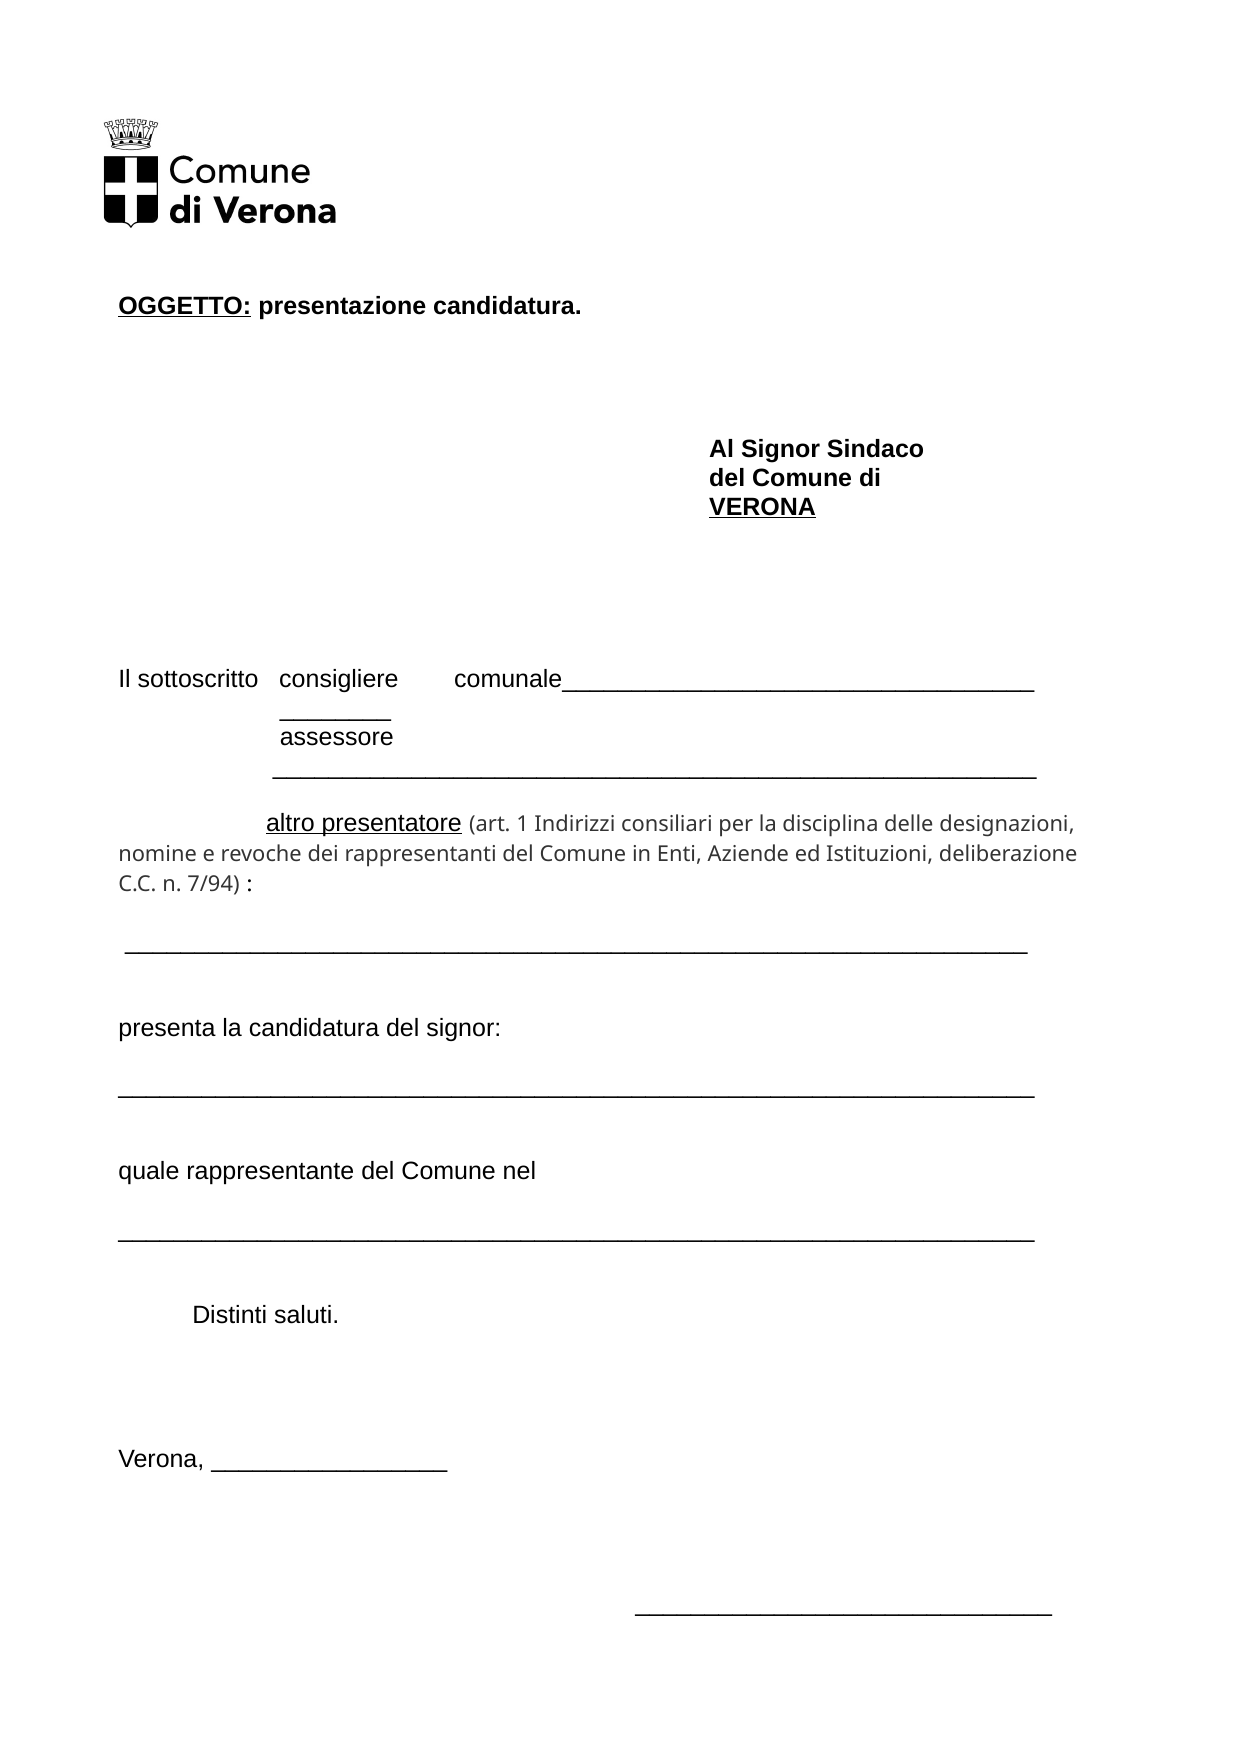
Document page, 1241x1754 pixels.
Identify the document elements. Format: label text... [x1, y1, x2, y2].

text assessore [118, 722, 1122, 751]
text Al Signor Sindaco [118, 434, 1122, 463]
text OGGETTO: presentazione candidatura. [118, 291, 1122, 319]
text ______________________________ [118, 1587, 1122, 1616]
text Distinti saluti. [118, 1300, 1122, 1329]
text Il sottoscritto consigliere comunale__________________________________ [118, 664, 1122, 693]
text __________________________________________________________________ [118, 1070, 1122, 1099]
picture [103, 118, 336, 229]
text ________ [118, 693, 1122, 722]
text presenta la candidatura del signor: [118, 1012, 1122, 1041]
text altro presentatore (art. 1 Indirizzi consiliari per la disciplina delle designazioni, nomine e revoche dei rappresentanti del Comune in Enti, Aziende ed Istituzioni, deliberazione C.C. n. 7/94) : [118, 808, 1122, 897]
text __________________________________________________________________ [118, 1214, 1122, 1242]
text _________________________________________________________________ [118, 926, 1122, 955]
text quale rappresentante del Comune nel [118, 1156, 1122, 1185]
text Verona, _________________ [118, 1444, 1122, 1472]
text del Comune di [118, 463, 1122, 492]
text _______________________________________________________ [118, 751, 1122, 779]
text VERONA [118, 492, 1122, 521]
